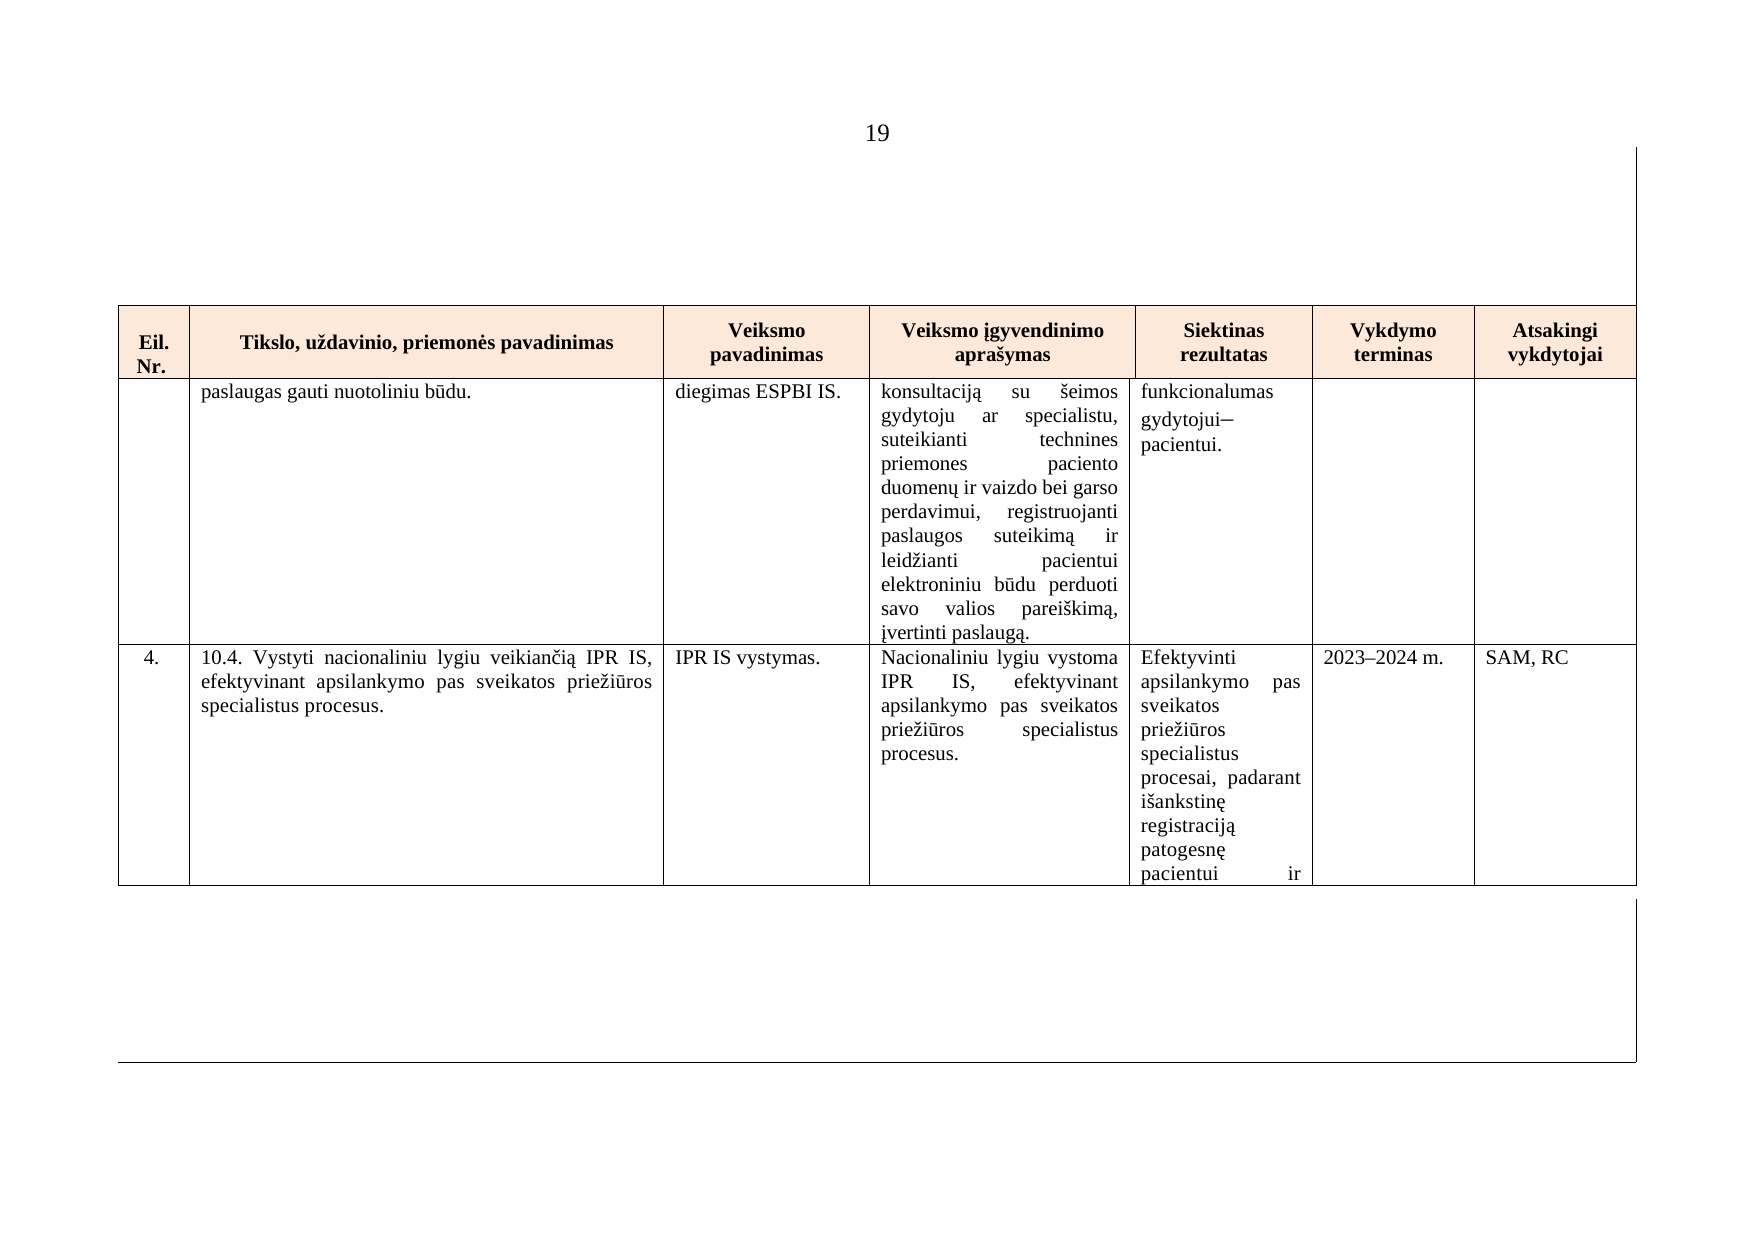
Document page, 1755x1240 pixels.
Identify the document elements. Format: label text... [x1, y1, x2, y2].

table_header Tikslo, uždavinio, priemonės pavadinimas [190, 306, 663, 378]
table_cell funkcionalumas gydytojui–pacientui. [1130, 379, 1312, 644]
table_cell konsultaciją su šeimos gydytoju ar specialistu, suteikianti technines priemones paciento duomenų ir vaizdo bei garso perdavimui, registruojanti paslaugos suteikimą ir leidžianti pacientui elektroniniu būdu perduoti savo valios pareiškimą, įvertinti paslaugą. [870, 379, 1129, 644]
table_cell diegimas ESPBI IS. [664, 379, 869, 644]
table_cell Efektyvinti apsilankymo pas sveikatos priežiūros specialistus procesai, padarant išankstinę registraciją patogesnę pacientui ir [1130, 645, 1312, 885]
table_cell Nacionaliniu lygiu vystoma IPR IS, efektyvinant apsilankymo pas sveikatos priežiūros specialistus procesus. [870, 645, 1129, 885]
table_header Atsakingi vykdytojai [1475, 306, 1636, 378]
table_header Vykdymo terminas [1313, 306, 1474, 378]
table_header Veiksmo įgyvendinimo aprašymas [870, 306, 1135, 378]
table_cell paslaugas gauti nuotoliniu būdu. [190, 379, 663, 644]
table_cell 4. [119, 645, 189, 885]
table_cell [119, 379, 189, 644]
table_cell SAM, RC [1475, 645, 1636, 885]
table_header Veiksmo pavadinimas [664, 306, 869, 378]
table_cell [1475, 379, 1636, 644]
table_cell 10.4. Vystyti nacionaliniu lygiu veikiančią IPR IS, efektyvinant apsilankymo pas sveikatos priežiūros specialistus procesus. [190, 645, 663, 885]
table_cell 2023–2024 m. [1313, 645, 1474, 885]
table_cell IPR IS vystymas. [664, 645, 869, 885]
table_cell [1313, 379, 1474, 644]
table_header Siektinas rezultatas [1136, 306, 1312, 378]
table_header Eil. Nr. [119, 306, 189, 378]
